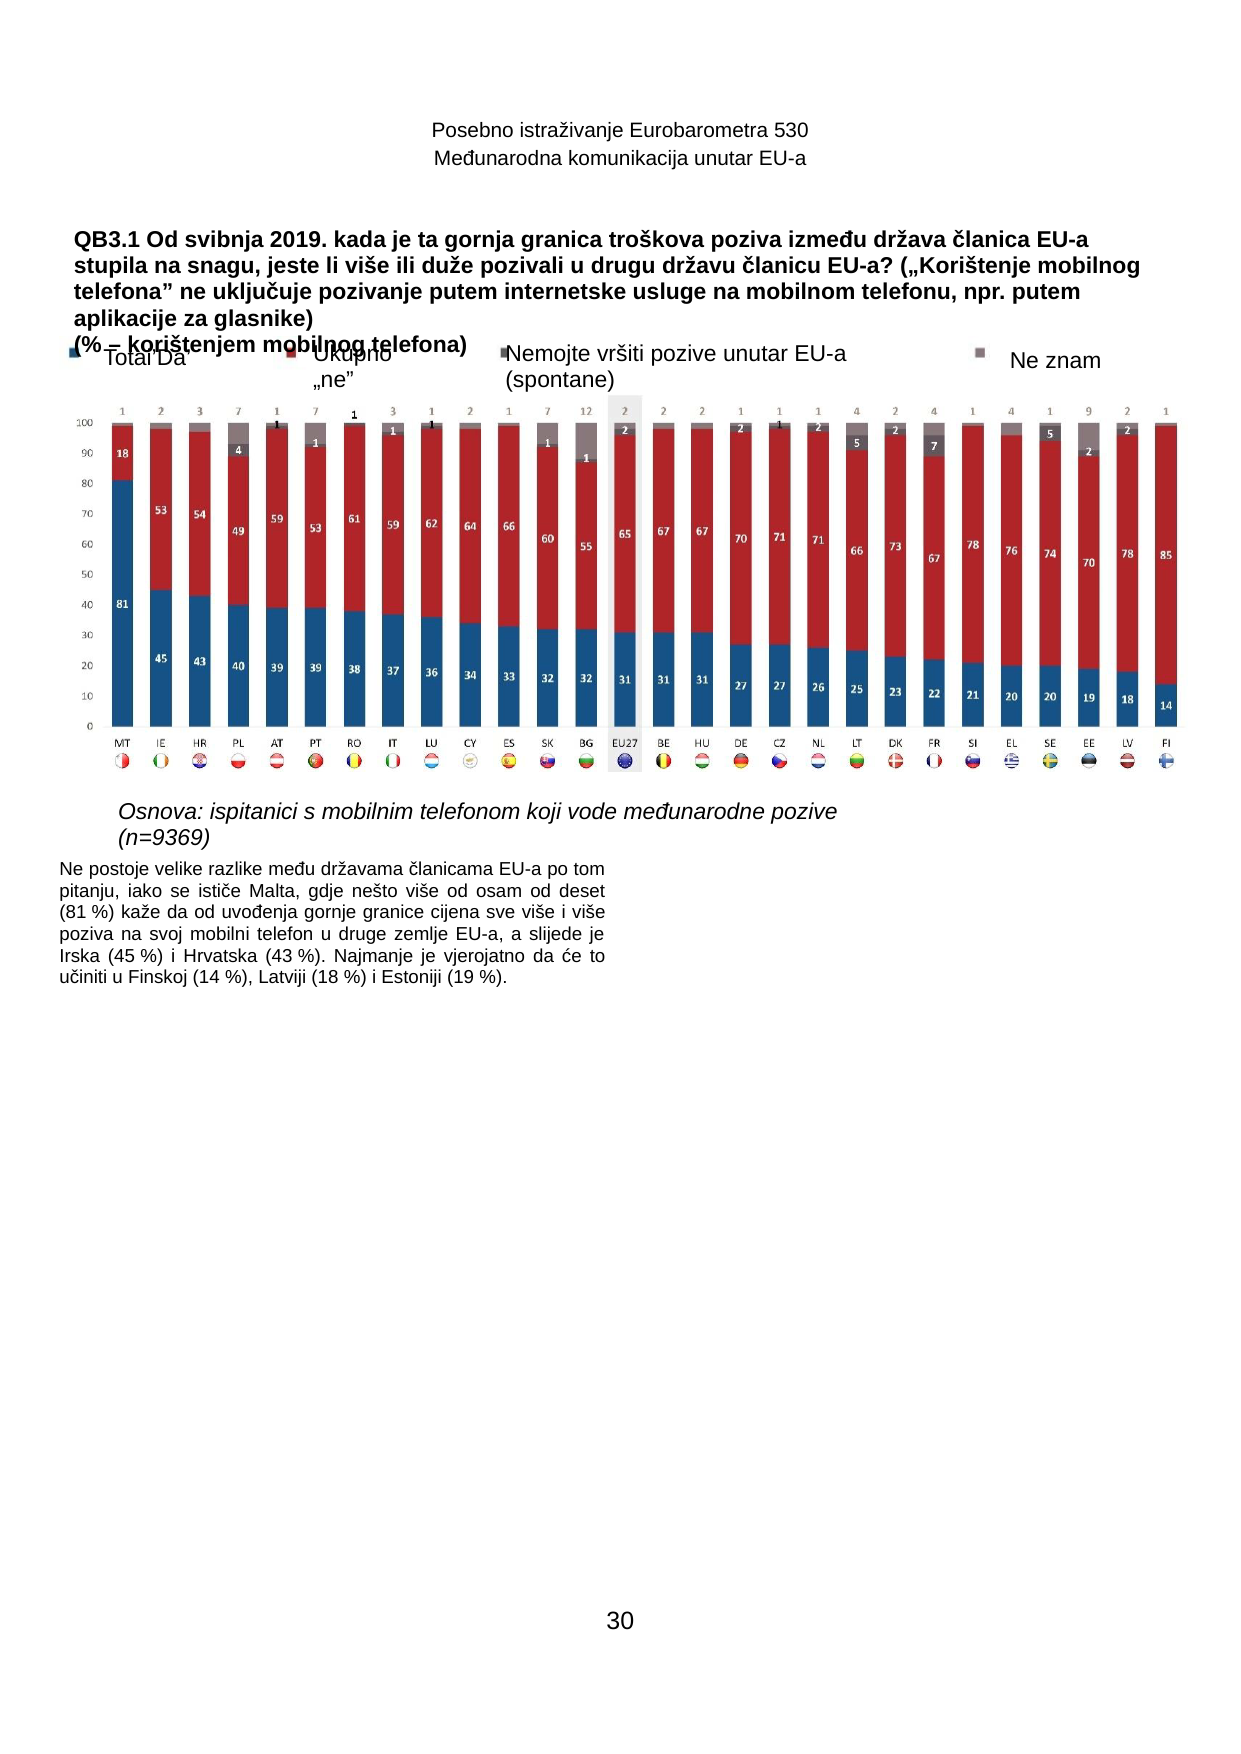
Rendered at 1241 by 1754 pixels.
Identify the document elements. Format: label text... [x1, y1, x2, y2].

picture [66, 393, 1189, 772]
picture [59, 336, 990, 380]
picture [301, 342, 306, 350]
text Ne postoje velike razlike među državama članicama EU-a po tom pitanju, iako se ističe Malta, gdje nešto više od osam od deset (81 %) kaže da od uvođenja gornje granice cijena sve više i više poziva na svoj mobilni telefon u druge zemlje EU-a, a slijede je Irska (45 %) i Hrvatska (43 %). Najmanje je vjerojatno da će to učiniti u Finskoj (14 %), Latviji (18 %) i Estoniji (19 %). [59, 206, 605, 336]
text Ne postoje velike razlike među državama članicama EU-a po tom pitanju, iako se ističe Malta, gdje nešto više od osam od deset (81 %) kaže da od uvođenja gornje granice cijena sve više i više poziva na svoj mobilni telefon u druge zemlje EU-a, a slijede je Irska (45 %) i Hrvatska (43 %). Najmanje je vjerojatno da će to učiniti u Finskoj (14 %), Latviji (18 %) i Estoniji (19 %). [59, 380, 605, 987]
